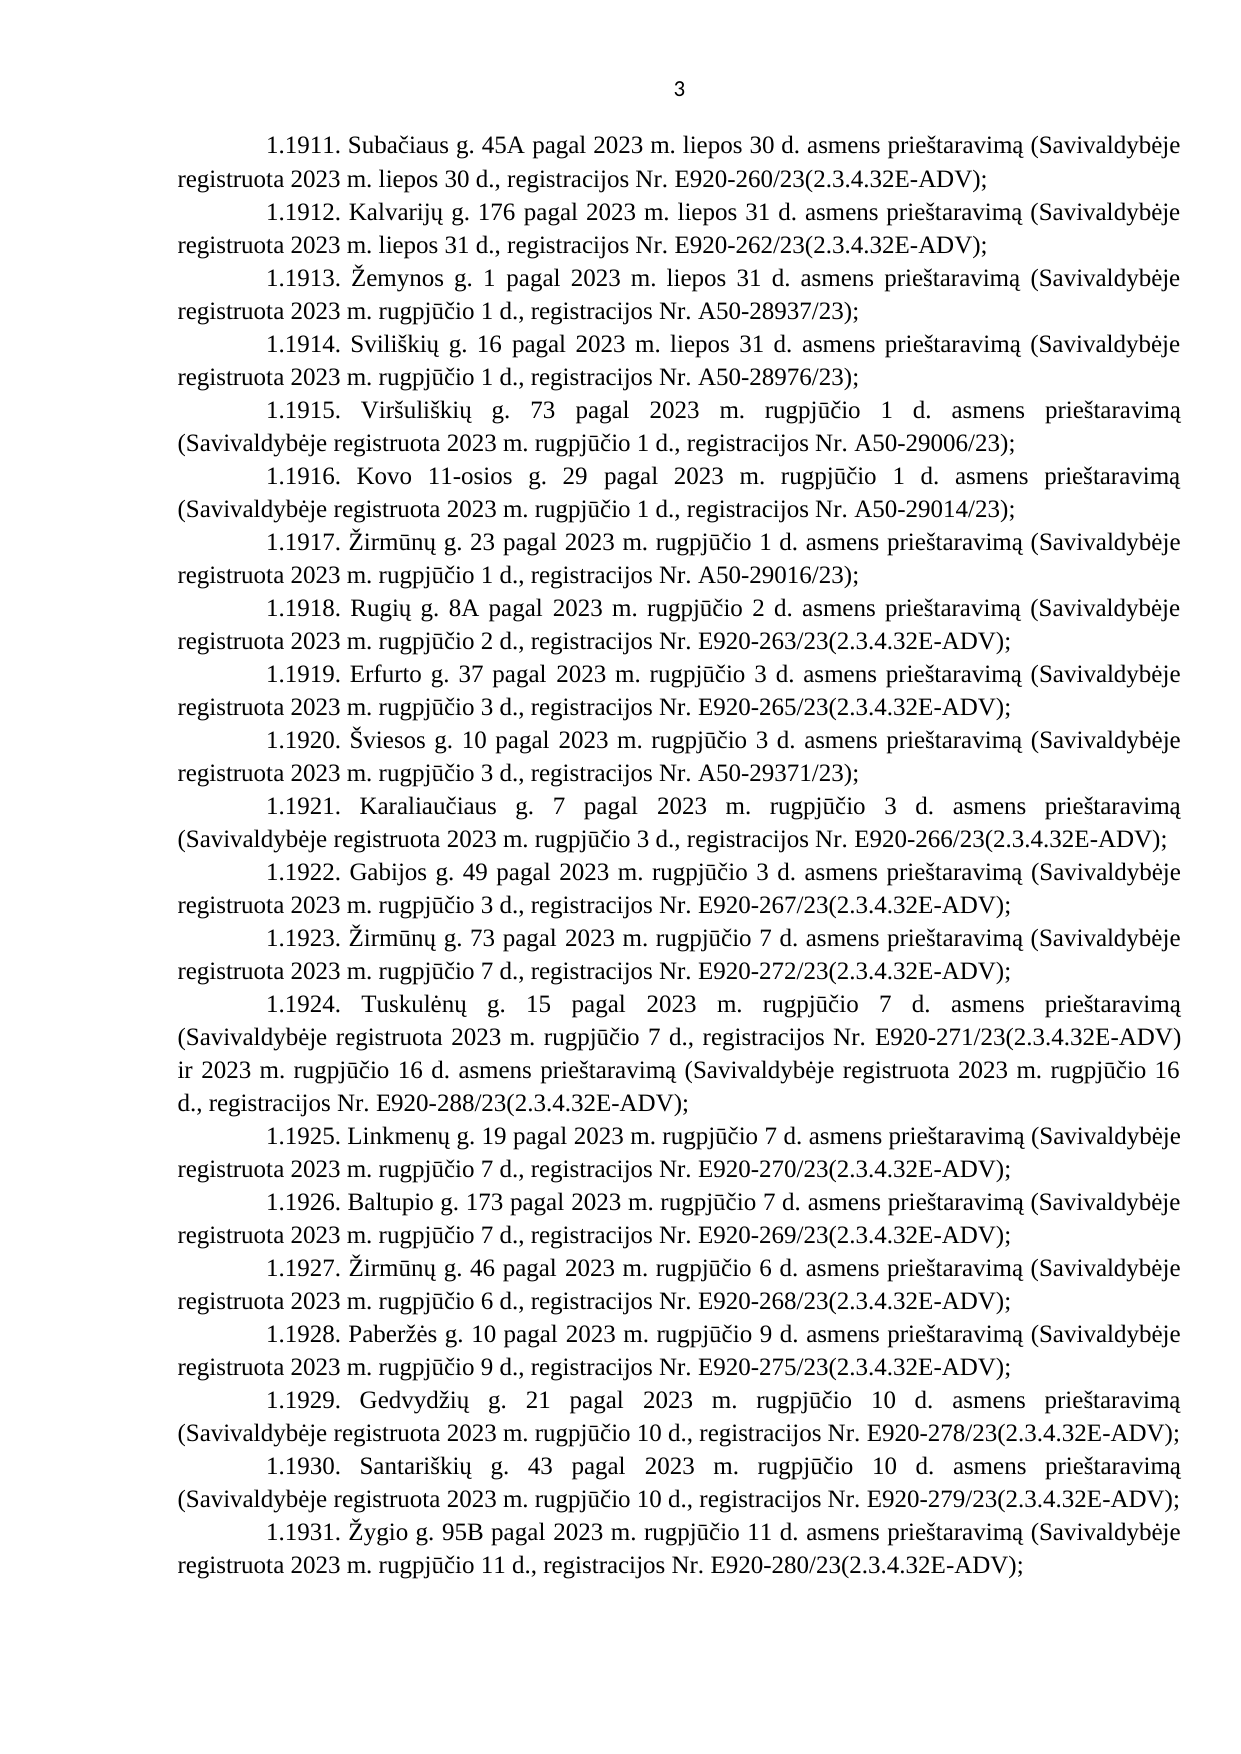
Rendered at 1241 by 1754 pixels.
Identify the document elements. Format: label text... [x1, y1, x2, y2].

text 1.1921. Karaliaučiaus g. 7 pagal 2023 m. rugpjūčio 3 d. asmens prieštaravimą (Savivaldybėje registruota 2023 m. rugpjūčio 3 d., registracijos Nr. E920-266/23(2.3.4.32E-ADV); [177, 791, 1181, 853]
text 1.1911. Subačiaus g. 45A pagal 2023 m. liepos 30 d. asmens prieštaravimą (Savivaldybėje registruota 2023 m. liepos 30 d., registracijos Nr. E920-260/23(2.3.4.32E-ADV); [177, 131, 1181, 192]
text 1.1928. Paberžės g. 10 pagal 2023 m. rugpjūčio 9 d. asmens prieštaravimą (Savivaldybėje registruota 2023 m. rugpjūčio 9 d., registracijos Nr. E920-275/23(2.3.4.32E-ADV); [177, 1319, 1181, 1381]
text 1.1924. Tuskulėnų g. 15 pagal 2023 m. rugpjūčio 7 d. asmens prieštaravimą (Savivaldybėje registruota 2023 m. rugpjūčio 7 d., registracijos Nr. E920-271/23(2.3.4.32E-ADV) ir 2023 m. rugpjūčio 16 d. asmens prieštaravimą (Savivaldybėje registruota 2023 m. rugpjūčio 16 d., registracijos Nr. E920-288/23(2.3.4.32E-ADV); [177, 989, 1181, 1117]
text 1.1919. Erfurto g. 37 pagal 2023 m. rugpjūčio 3 d. asmens prieštaravimą (Savivaldybėje registruota 2023 m. rugpjūčio 3 d., registracijos Nr. E920-265/23(2.3.4.32E-ADV); [177, 659, 1181, 721]
text 1.1930. Santariškių g. 43 pagal 2023 m. rugpjūčio 10 d. asmens prieštaravimą (Savivaldybėje registruota 2023 m. rugpjūčio 10 d., registracijos Nr. E920-279/23(2.3.4.32E-ADV); [177, 1451, 1181, 1513]
text 1.1914. Sviliškių g. 16 pagal 2023 m. liepos 31 d. asmens prieštaravimą (Savivaldybėje registruota 2023 m. rugpjūčio 1 d., registracijos Nr. A50-28976/23); [177, 329, 1181, 391]
text 1.1913. Žemynos g. 1 pagal 2023 m. liepos 31 d. asmens prieštaravimą (Savivaldybėje registruota 2023 m. rugpjūčio 1 d., registracijos Nr. A50-28937/23); [177, 263, 1181, 324]
text 1.1923. Žirmūnų g. 73 pagal 2023 m. rugpjūčio 7 d. asmens prieštaravimą (Savivaldybėje registruota 2023 m. rugpjūčio 7 d., registracijos Nr. E920-272/23(2.3.4.32E-ADV); [177, 923, 1181, 985]
text 1.1915. Viršuliškių g. 73 pagal 2023 m. rugpjūčio 1 d. asmens prieštaravimą (Savivaldybėje registruota 2023 m. rugpjūčio 1 d., registracijos Nr. A50-29006/23); [177, 395, 1181, 457]
text 1.1912. Kalvarijų g. 176 pagal 2023 m. liepos 31 d. asmens prieštaravimą (Savivaldybėje registruota 2023 m. liepos 31 d., registracijos Nr. E920-262/23(2.3.4.32E-ADV); [177, 197, 1181, 258]
text 1.1926. Baltupio g. 173 pagal 2023 m. rugpjūčio 7 d. asmens prieštaravimą (Savivaldybėje registruota 2023 m. rugpjūčio 7 d., registracijos Nr. E920-269/23(2.3.4.32E-ADV); [177, 1187, 1181, 1249]
text 1.1929. Gedvydžių g. 21 pagal 2023 m. rugpjūčio 10 d. asmens prieštaravimą (Savivaldybėje registruota 2023 m. rugpjūčio 10 d., registracijos Nr. E920-278/23(2.3.4.32E-ADV); [177, 1385, 1181, 1447]
text 1.1920. Šviesos g. 10 pagal 2023 m. rugpjūčio 3 d. asmens prieštaravimą (Savivaldybėje registruota 2023 m. rugpjūčio 3 d., registracijos Nr. A50-29371/23); [177, 725, 1181, 787]
text 1.1918. Rugių g. 8A pagal 2023 m. rugpjūčio 2 d. asmens prieštaravimą (Savivaldybėje registruota 2023 m. rugpjūčio 2 d., registracijos Nr. E920-263/23(2.3.4.32E-ADV); [177, 593, 1181, 655]
text 1.1927. Žirmūnų g. 46 pagal 2023 m. rugpjūčio 6 d. asmens prieštaravimą (Savivaldybėje registruota 2023 m. rugpjūčio 6 d., registracijos Nr. E920-268/23(2.3.4.32E-ADV); [177, 1253, 1181, 1315]
text 1.1931. Žygio g. 95B pagal 2023 m. rugpjūčio 11 d. asmens prieštaravimą (Savivaldybėje registruota 2023 m. rugpjūčio 11 d., registracijos Nr. E920-280/23(2.3.4.32E-ADV); [177, 1517, 1181, 1579]
text 1.1925. Linkmenų g. 19 pagal 2023 m. rugpjūčio 7 d. asmens prieštaravimą (Savivaldybėje registruota 2023 m. rugpjūčio 7 d., registracijos Nr. E920-270/23(2.3.4.32E-ADV); [177, 1121, 1181, 1183]
text 1.1917. Žirmūnų g. 23 pagal 2023 m. rugpjūčio 1 d. asmens prieštaravimą (Savivaldybėje registruota 2023 m. rugpjūčio 1 d., registracijos Nr. A50-29016/23); [177, 527, 1181, 589]
text 1.1922. Gabijos g. 49 pagal 2023 m. rugpjūčio 3 d. asmens prieštaravimą (Savivaldybėje registruota 2023 m. rugpjūčio 3 d., registracijos Nr. E920-267/23(2.3.4.32E-ADV); [177, 857, 1181, 919]
text 1.1916. Kovo 11-osios g. 29 pagal 2023 m. rugpjūčio 1 d. asmens prieštaravimą (Savivaldybėje registruota 2023 m. rugpjūčio 1 d., registracijos Nr. A50-29014/23); [177, 461, 1181, 523]
